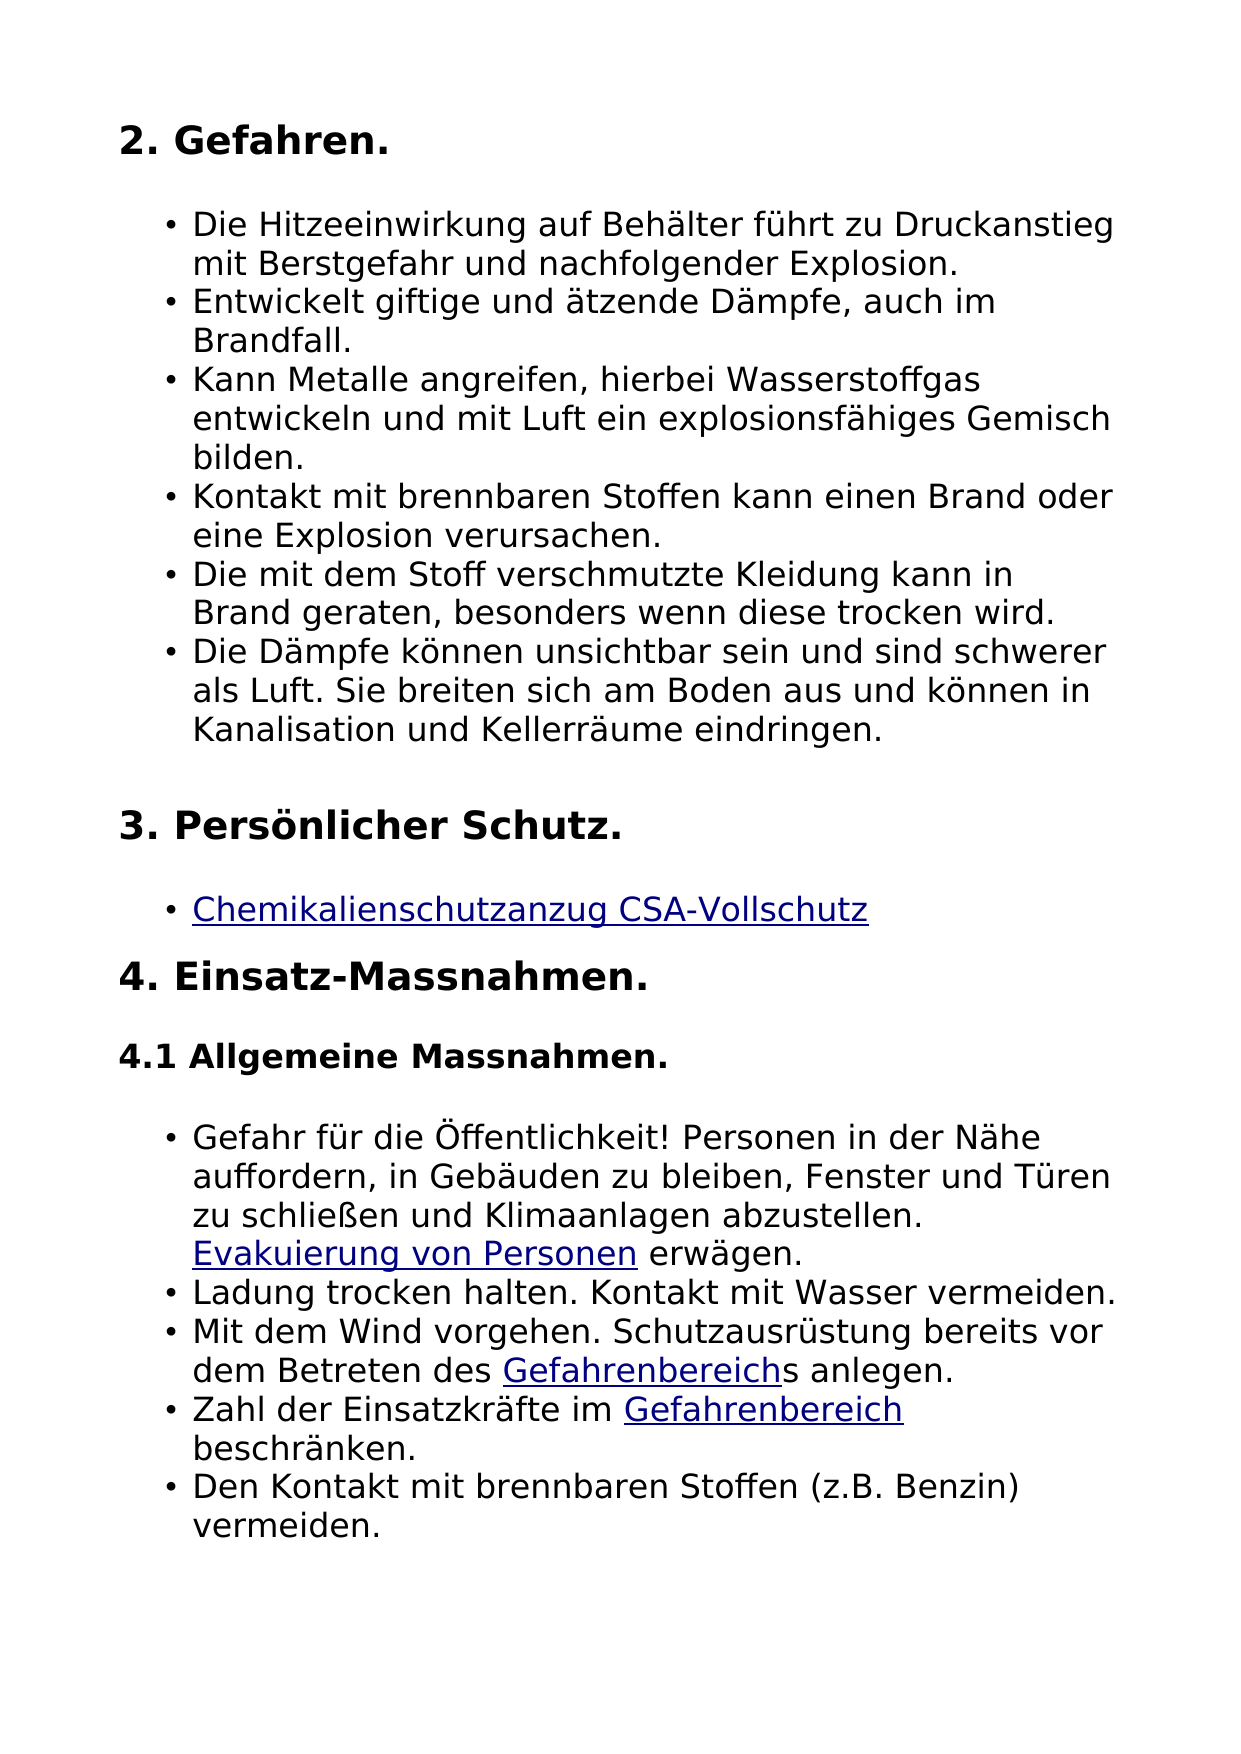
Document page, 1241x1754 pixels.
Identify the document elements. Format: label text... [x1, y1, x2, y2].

list Zahl der Einsatzkräfte im Gefahrenbereich beschränken. [177, 1390, 1122, 1468]
list Chemikalienschutzanzug CSA-Vollschutz [177, 891, 1122, 930]
list Kontakt mit brennbaren Stoffen kann einen Brand oder eine Explosion verursachen. [177, 477, 1122, 555]
list Kann Metalle angreifen, hierbei Wasserstoffgas entwickeln und mit Luft ein explosionsfähiges Gemisch bilden. [177, 361, 1122, 477]
subtitle 4. Einsatz-Massnahmen. [118, 955, 1122, 1000]
subtitle 3. Persönlicher Schutz. [118, 804, 1122, 849]
list Entwickelt giftige und ätzende Dämpfe, auch im Brandfall. [177, 283, 1122, 361]
list Den Kontakt mit brennbaren Stoffen (z.B. Benzin) vermeiden. [177, 1468, 1122, 1546]
list Gefahr für die Öffentlichkeit! Personen in der Nähe auffordern, in Gebäuden zu bleiben, Fenster und Türen zu schließen und Klimaanlagen abzustellen. Evakuierung von Personen erwägen. [177, 1118, 1122, 1274]
list Die Hitzeeinwirkung auf Behälter führt zu Druckanstieg mit Berstgefahr und nachfolgender Explosion. [177, 205, 1122, 283]
list Die Dämpfe können unsichtbar sein und sind schwerer als Luft. Sie breiten sich am Boden aus und können in Kanalisation und Kellerräume eindringen. [177, 633, 1122, 749]
list Ladung trocken halten. Kontakt mit Wasser vermeiden. [177, 1274, 1122, 1313]
subtitle 4.1 Allgemeine Massnahmen. [118, 1037, 1122, 1076]
subtitle 2. Gefahren. [118, 118, 1122, 163]
list Mit dem Wind vorgehen. Schutzausrüstung bereits vor dem Betreten des Gefahrenbereichs anlegen. [177, 1313, 1122, 1390]
list Die mit dem Stoff verschmutzte Kleidung kann in Brand geraten, besonders wenn diese trocken wird. [177, 555, 1122, 633]
